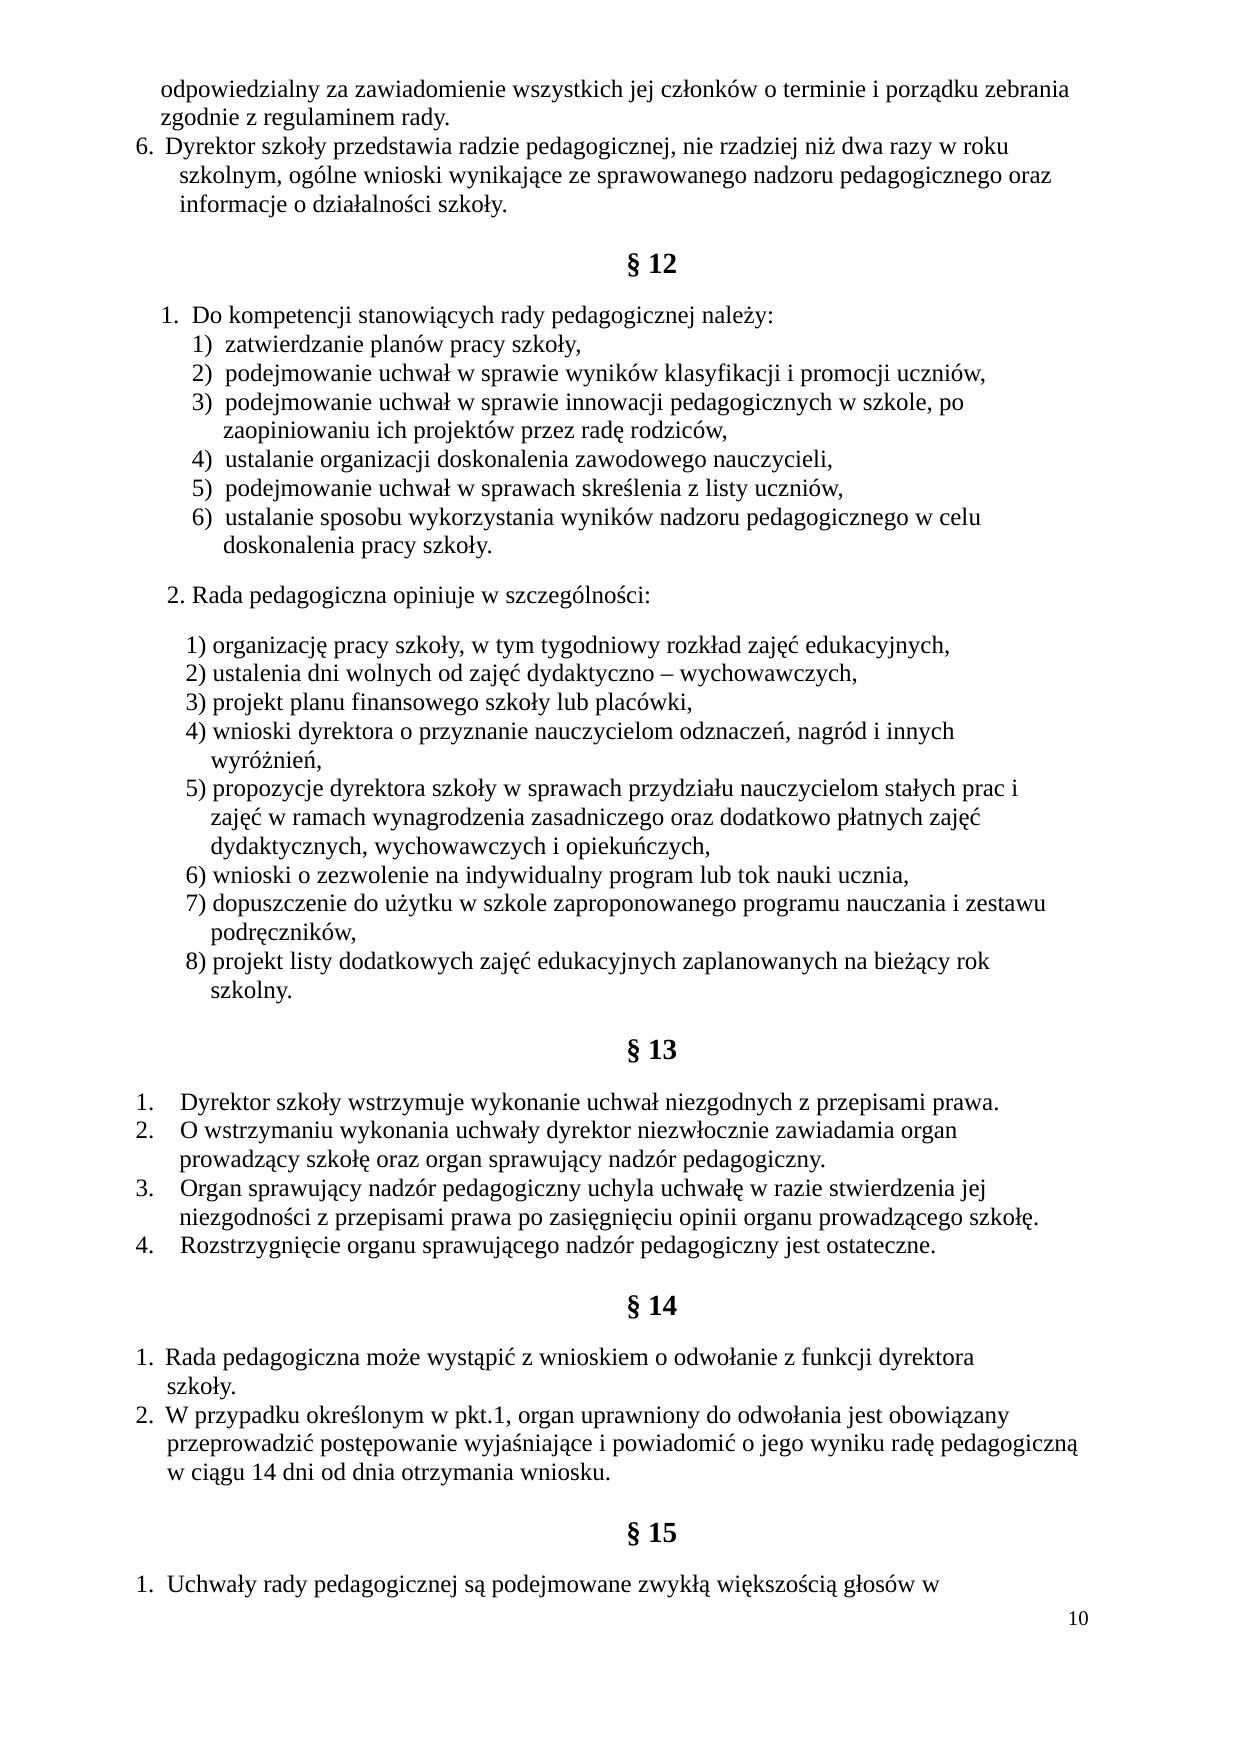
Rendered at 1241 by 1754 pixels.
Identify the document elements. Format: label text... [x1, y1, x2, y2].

text § 15 [210, 1515, 1093, 1548]
list Dyrektor szkoły wstrzymuje wykonanie uchwał niezgodnych z przepisami prawa. [135, 1087, 1093, 1115]
text 4) wnioski dyrektora o przyznanie nauczycielom odznaczeń, nagród i innych [135, 716, 1093, 745]
text 3) projekt planu finansowego szkoły lub placówki, [135, 687, 1093, 716]
text informacje o działalności szkoły. [135, 189, 1093, 217]
text prowadzący szkołę oraz organ sprawujący nadzór pedagogiczny. [135, 1144, 1093, 1173]
text w ciągu 14 dni od dnia otrzymania wniosku. [135, 1457, 1093, 1486]
text § 14 [210, 1288, 1093, 1321]
text 2. Rada pedagogiczna opiniuje w szczególności: [135, 580, 1093, 609]
text przeprowadzić postępowanie wyjaśniające i powiadomić o jego wyniku radę pedagogiczną [135, 1428, 1093, 1457]
text szkolny. [135, 975, 1093, 1003]
text 1. Do kompetencji stanowiących rady pedagogicznej należy: 1) zatwierdzanie planów pracy szkoły, 2) podejmowanie uchwał w sprawie wyników klasyfikacji i promocji uczniów, 3) podejmowanie uchwał w sprawie innowacji pedagogicznych w szkole, po zaopiniowaniu ich projektów przez radę rodziców, 4) ustalanie organizacji doskonalenia zawodowego nauczycieli, 5) podejmowanie uchwał w sprawach skreślenia z listy uczniów, 6) ustalanie sposobu wykorzystania wyników nadzoru pedagogicznego w celu doskonalenia pracy szkoły. [135, 301, 1093, 559]
text § 13 [210, 1032, 1093, 1066]
text 1) organizację pracy szkoły, w tym tygodniowy rozkład zajęć edukacyjnych, [135, 630, 1093, 658]
text szkoły. [135, 1371, 1093, 1400]
text wyróżnień, [135, 745, 1093, 773]
list O wstrzymaniu wykonania uchwały dyrektor niezwłocznie zawiadamia organ [135, 1115, 1093, 1144]
text 7) dopuszczenie do użytku w szkole zaproponowanego programu nauczania i zestawu [135, 888, 1093, 917]
list Rada pedagogiczna może wystąpić z wnioskiem o odwołanie z funkcji dyrektora [135, 1342, 1093, 1371]
text zajęć w ramach wynagrodzenia zasadniczego oraz dodatkowo płatnych zajęć [135, 802, 1093, 831]
text 6) wnioski o zezwolenie na indywidualny program lub tok nauki ucznia, [135, 860, 1093, 888]
text § 12 [210, 246, 1093, 280]
text podręczników, [135, 917, 1093, 946]
text 5) propozycje dyrektora szkoły w sprawach przydziału nauczycielom stałych prac i [135, 773, 1093, 802]
text szkolnym, ogólne wnioski wynikające ze sprawowanego nadzoru pedagogicznego oraz [135, 160, 1093, 189]
text 1. Uchwały rady pedagogicznej są podejmowane zwykłą większością głosów w [135, 1569, 1093, 1598]
text odpowiedzialny za zawiadomienie wszystkich jej członków o terminie i porządku zebrania [135, 74, 1093, 102]
text 2) ustalenia dni wolnych od zajęć dydaktyczno – wychowawczych, [135, 658, 1093, 687]
text zgodnie z regulaminem rady. [135, 102, 1093, 131]
text 8) projekt listy dodatkowych zajęć edukacyjnych zaplanowanych na bieżący rok [135, 946, 1093, 975]
list Organ sprawujący nadzór pedagogiczny uchyla uchwałę w razie stwierdzenia jej [135, 1173, 1093, 1202]
list Rozstrzygnięcie organu sprawującego nadzór pedagogiczny jest ostateczne. [135, 1230, 1093, 1259]
list W przypadku określonym w pkt.1, organ uprawniony do odwołania jest obowiązany [135, 1400, 1093, 1428]
text dydaktycznych, wychowawczych i opiekuńczych, [135, 831, 1093, 860]
text niezgodności z przepisami prawa po zasięgnięciu opinii organu prowadzącego szkołę. [135, 1202, 1093, 1230]
list Dyrektor szkoły przedstawia radzie pedagogicznej, nie rzadziej niż dwa razy w roku [135, 131, 1093, 160]
